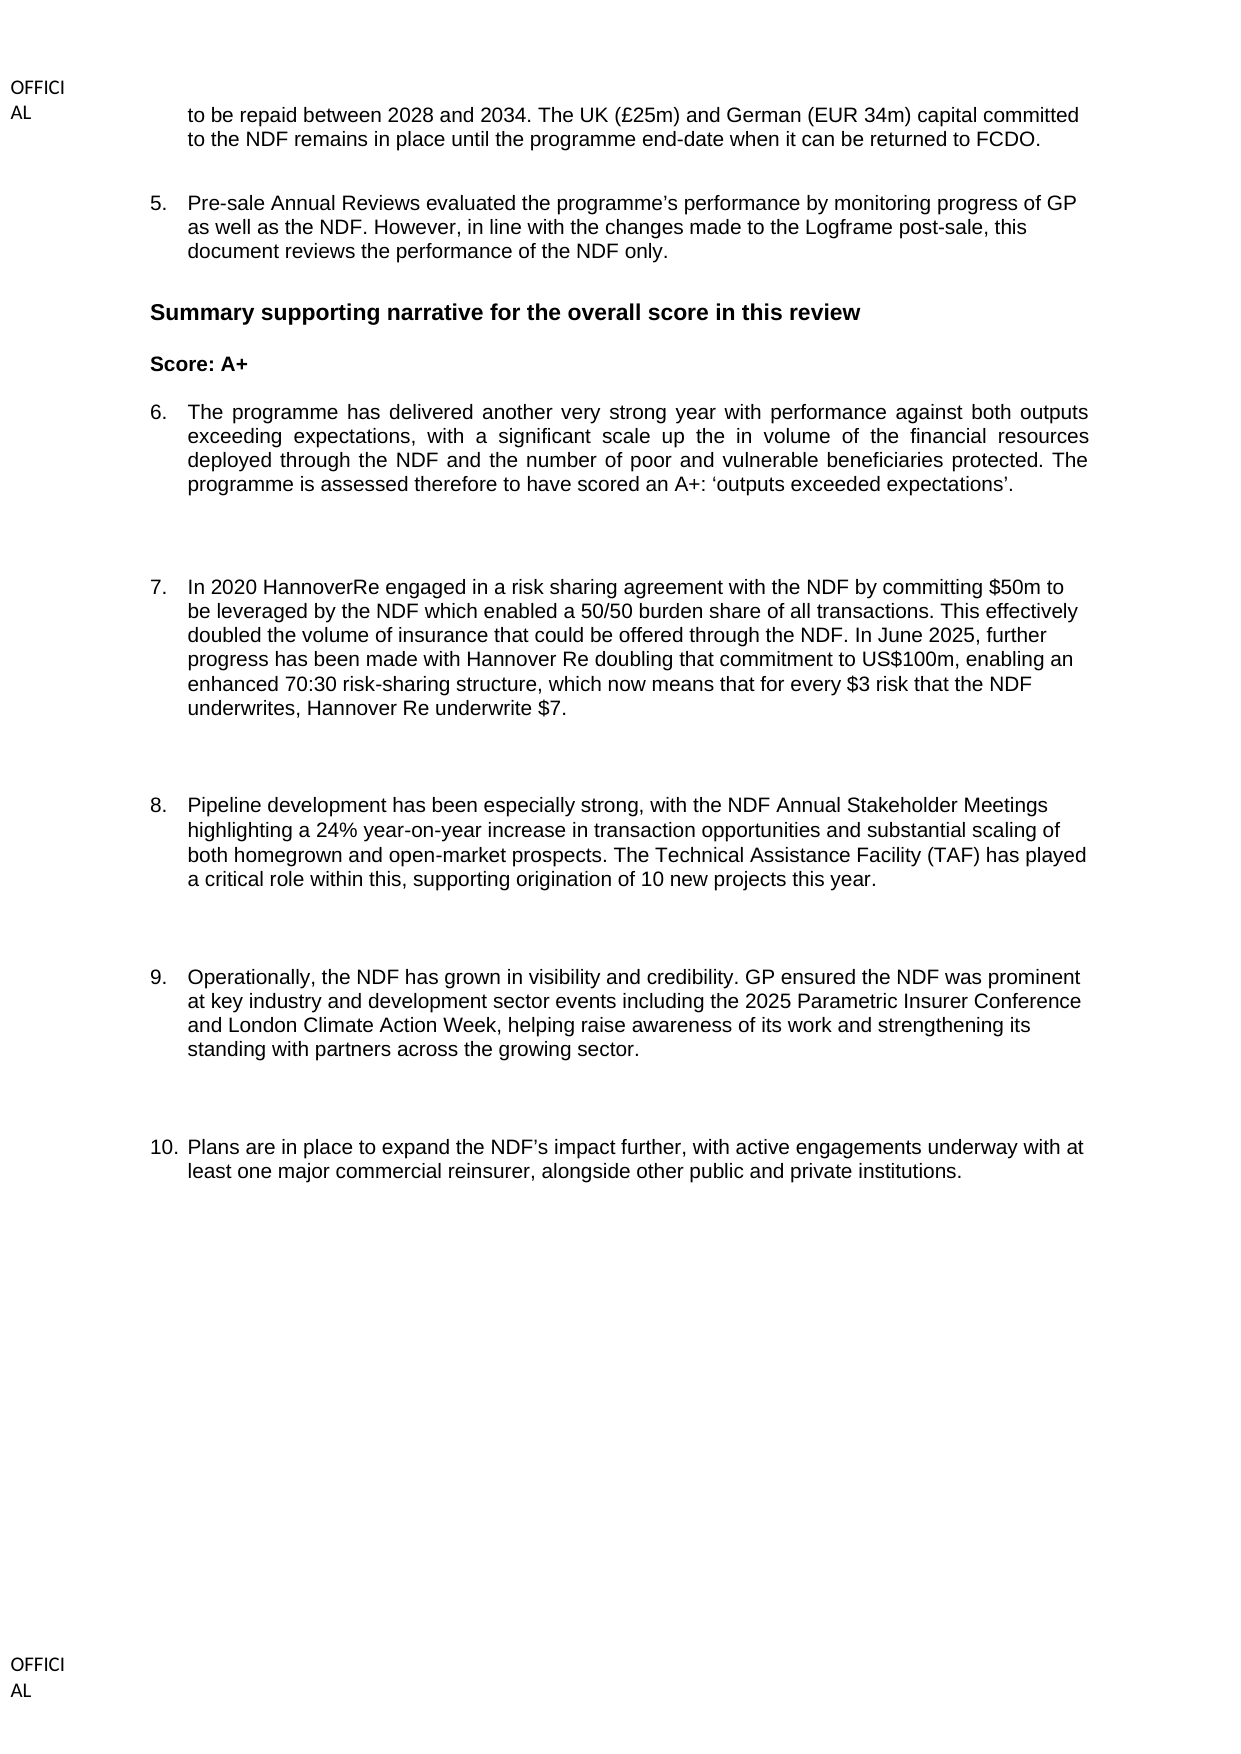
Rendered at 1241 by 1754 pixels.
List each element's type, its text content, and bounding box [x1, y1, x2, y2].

list In 2020 HannoverRe engaged in a risk sharing agreement with the NDF by committing $50m to be leveraged by the NDF which enabled a 50/50 burden share of all transactions. This effectively doubled the volume of insurance that could be offered through the NDF. In June 2025, further progress has been made with Hannover Re doubling that commitment to US$100m, enabling an enhanced 70:30 risk‑sharing structure, which now means that for every $3 risk that the NDF underwrites, Hannover Re underwrite $7. [150, 574, 1090, 719]
list Operationally, the NDF has grown in visibility and credibility. GP ensured the NDF was prominent at key industry and development sector events including the 2025 Parametric Insurer Conference and London Climate Action Week, helping raise awareness of its work and strengthening its standing with partners across the growing sector. [150, 965, 1090, 1061]
list to be repaid between 2028 and 2034. The UK (£25m) and German (EUR 34m) capital committed to the NDF remains in place until the programme end-date when it can be returned to FCDO. [150, 102, 1090, 150]
list Pre-sale Annual Reviews evaluated the programme’s performance by monitoring progress of GP as well as the NDF. However, in line with the changes made to the Logframe post-sale, this document reviews the performance of the NDF only. [150, 191, 1090, 263]
text Summary supporting narrative for the overall score in this review [150, 299, 1090, 326]
list Pipeline development has been especially strong, with the NDF Annual Stakeholder Meetings highlighting a 24% year‑on‑year increase in transaction opportunities and substantial scaling of both homegrown and open‑market prospects. The Technical Assistance Facility (TAF) has played a critical role within this, supporting origination of 10 new projects this year. [150, 793, 1090, 891]
list The programme has delivered another very strong year with performance against both outputs exceeding expectations, with a significant scale up the in volume of the financial resources deployed through the NDF and the number of poor and vulnerable beneficiaries protected. The programme is assessed therefore to have scored an A+: ‘outputs exceeded expectations’. [150, 400, 1090, 496]
list Plans are in place to expand the NDF’s impact further, with active engagements underway with at least one major commercial reinsurer, alongside other public and private institutions. [150, 1135, 1090, 1183]
text Score: A+ [150, 352, 1090, 376]
